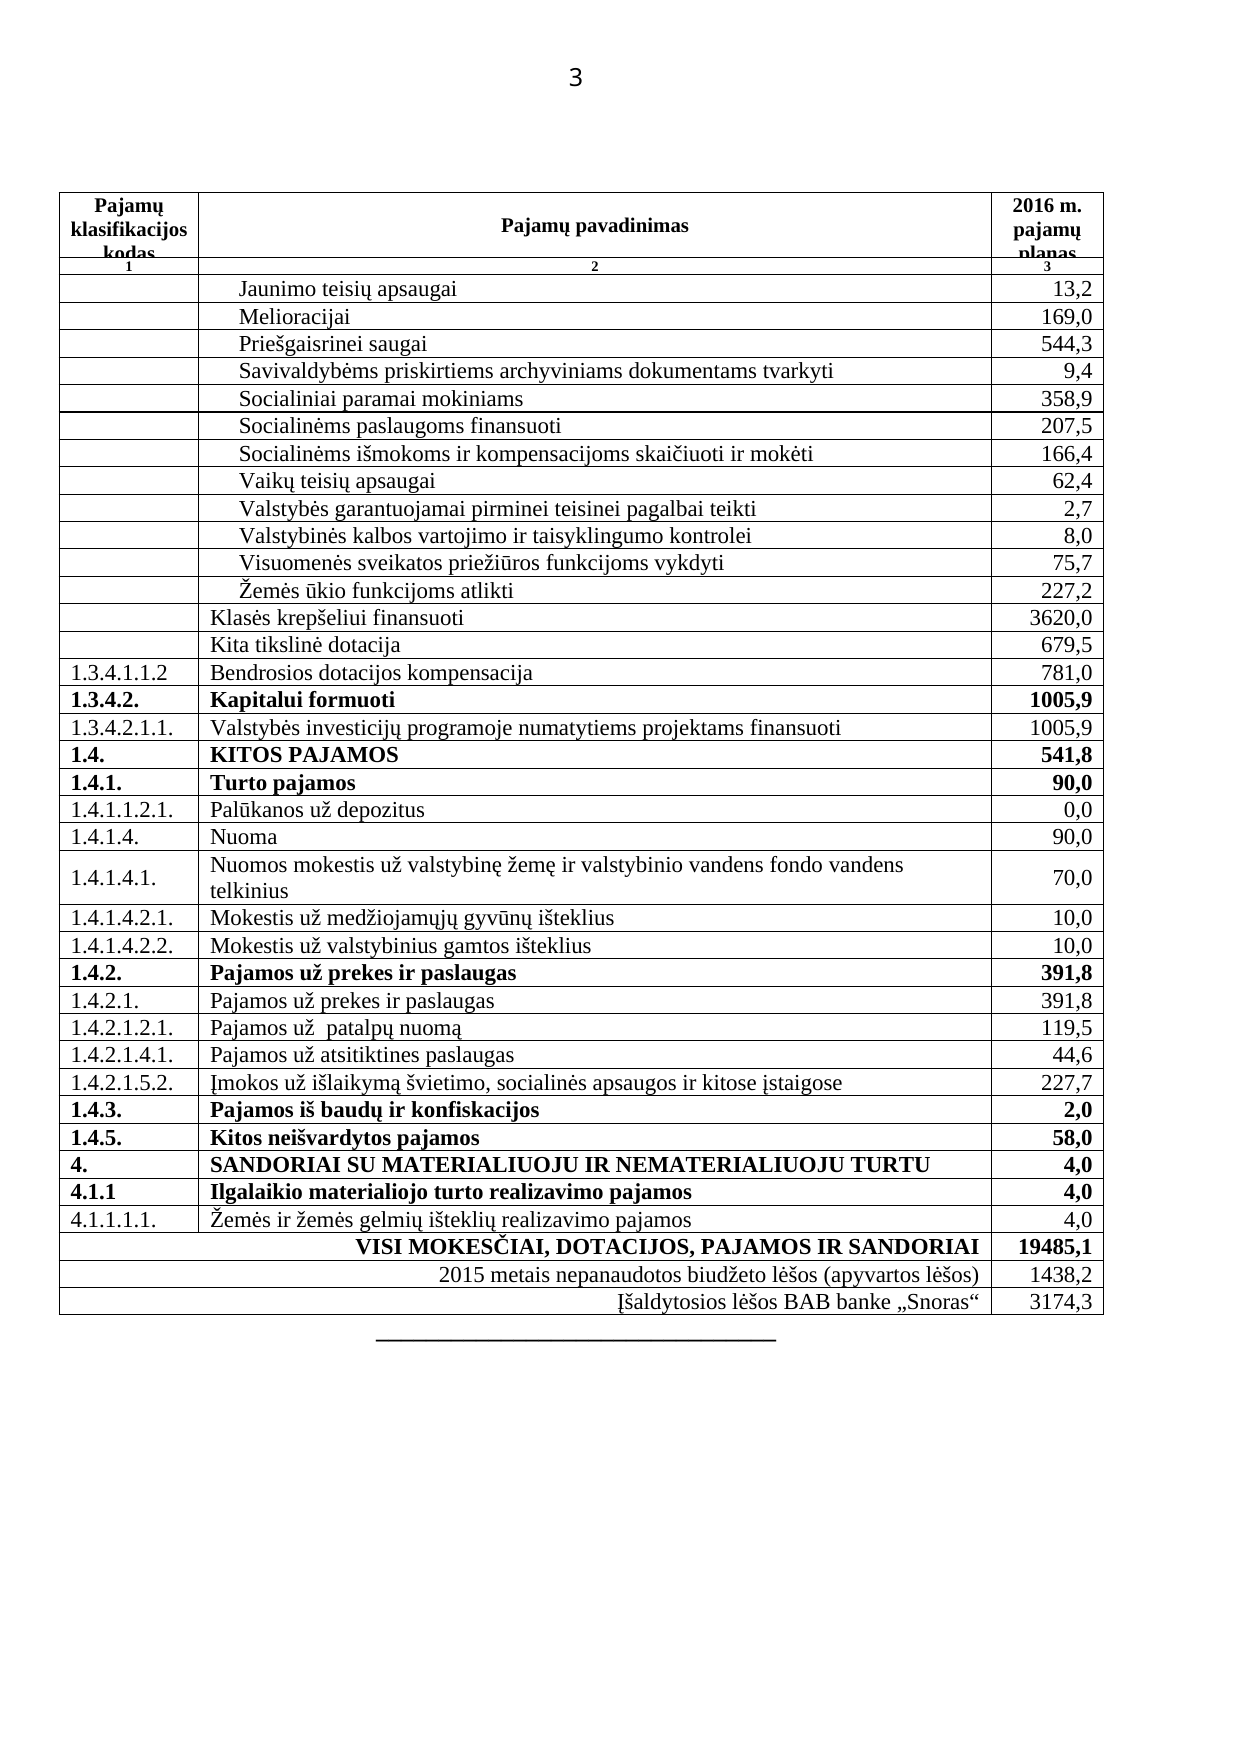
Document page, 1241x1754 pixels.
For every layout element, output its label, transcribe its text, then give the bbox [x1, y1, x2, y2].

table_cell [60, 495, 198, 521]
table_cell 2,0 [992, 1096, 1103, 1123]
table_cell 58,0 [992, 1124, 1103, 1150]
table_cell [60, 275, 198, 302]
table_cell 4. [60, 1151, 198, 1177]
table_cell 2,7 [992, 495, 1103, 521]
table_cell Turto pajamos [199, 769, 991, 795]
table_cell 9,4 [992, 358, 1103, 384]
table_cell [60, 303, 198, 329]
table_cell Įmokos už išlaikymą švietimo, socialinės apsaugos ir kitose įstaigose [199, 1069, 991, 1095]
table_cell [60, 632, 198, 658]
table_cell 391,8 [992, 987, 1103, 1013]
table_cell 2015 metais nepanaudotos biudžeto lėšos (apyvartos lėšos) [60, 1261, 991, 1287]
table_cell 1.4.2.1.4.1. [60, 1041, 198, 1068]
table_cell Savivaldybėms priskirtiems archyviniams dokumentams tvarkyti [199, 358, 991, 384]
table_cell 1.4.2. [60, 959, 198, 986]
table_cell 166,4 [992, 440, 1103, 466]
table_cell [60, 522, 198, 548]
table_cell Melioracijai [199, 303, 991, 329]
table_cell Ilgalaikio materialiojo turto realizavimo pajamos [199, 1179, 991, 1205]
table_cell 679,5 [992, 632, 1103, 658]
table_header Pajamų pavadinimas [199, 193, 991, 257]
table_cell 1.3.4.2. [60, 686, 198, 713]
table_cell VISI MOKESČIAI, DOTACIJOS, PAJAMOS IR SANDORIAI [60, 1233, 991, 1259]
table_cell 544,3 [992, 330, 1103, 357]
table_cell 1.4.2.1.5.2. [60, 1069, 198, 1095]
table_cell 207,5 [992, 413, 1103, 439]
table_cell [60, 467, 198, 493]
table_cell 3620,0 [992, 604, 1103, 631]
table_cell Priešgaisrinei saugai [199, 330, 991, 357]
table_cell Bendrosios dotacijos kompensacija [199, 659, 991, 685]
table_cell Socialinėms paslaugoms finansuoti [199, 413, 991, 439]
table_cell 119,5 [992, 1014, 1103, 1040]
table_cell Kita tikslinė dotacija [199, 632, 991, 658]
table_cell [60, 385, 198, 411]
table_cell 1.4.1.4.2.1. [60, 905, 198, 931]
table_cell 1.4.2.1. [60, 987, 198, 1013]
table_cell 1005,9 [992, 686, 1103, 713]
table_cell 4,0 [992, 1206, 1103, 1232]
table_header Pajamų klasifikacijos kodas [60, 193, 198, 257]
table_cell Pajamos už prekes ir paslaugas [199, 987, 991, 1013]
table_cell 70,0 [992, 851, 1103, 903]
table_cell 8,0 [992, 522, 1103, 548]
table_cell 3 [992, 258, 1103, 274]
table_cell [60, 330, 198, 357]
table_cell 2 [199, 258, 991, 274]
table_cell Klasės krepšeliui finansuoti [199, 604, 991, 631]
table_cell 1.4.2.1.2.1. [60, 1014, 198, 1040]
table_cell 781,0 [992, 659, 1103, 685]
table_cell 1.4.1.4.2.2. [60, 932, 198, 958]
table_cell Žemės ūkio funkcijoms atlikti [199, 577, 991, 603]
table_cell Pajamos iš baudų ir konfiskacijos [199, 1096, 991, 1123]
table_cell 4,0 [992, 1151, 1103, 1177]
table_cell SANDORIAI SU MATERIALIUOJU IR NEMATERIALIUOJU TURTU [199, 1151, 991, 1177]
table_cell 4.1.1 [60, 1179, 198, 1205]
table_cell 90,0 [992, 769, 1103, 795]
table_header 2016 m. pajamų planas [992, 193, 1103, 257]
table_cell 227,7 [992, 1069, 1103, 1095]
table_cell Pajamos už atsitiktines paslaugas [199, 1041, 991, 1068]
table_cell [60, 413, 198, 439]
table_cell 0,0 [992, 796, 1103, 822]
table_cell 1.4.1.4.1. [60, 851, 198, 903]
table_cell [60, 440, 198, 466]
table_cell 541,8 [992, 741, 1103, 767]
table_cell 1.4.1.4. [60, 823, 198, 850]
table_cell Palūkanos už depozitus [199, 796, 991, 822]
table_cell Nuoma [199, 823, 991, 850]
table_cell Kapitalui formuoti [199, 686, 991, 713]
table_cell Kitos neišvardytos pajamos [199, 1124, 991, 1150]
table_cell 1005,9 [992, 714, 1103, 740]
table_cell 62,4 [992, 467, 1103, 493]
table_cell Socialinėms išmokoms ir kompensacijoms skaičiuoti ir mokėti [199, 440, 991, 466]
table_cell Jaunimo teisių apsaugai [199, 275, 991, 302]
table_cell Pajamos už patalpų nuomą [199, 1014, 991, 1040]
table_cell Žemės ir žemės gelmių išteklių realizavimo pajamos [199, 1206, 991, 1232]
table_cell 1438,2 [992, 1261, 1103, 1287]
table_cell 1.4. [60, 741, 198, 767]
table_cell 1.3.4.2.1.1. [60, 714, 198, 740]
table_cell 1 [60, 258, 198, 274]
table_cell Pajamos už prekes ir paslaugas [199, 959, 991, 986]
table_cell 1.4.1.1.2.1. [60, 796, 198, 822]
table_cell Mokestis už medžiojamųjų gyvūnų išteklius [199, 905, 991, 931]
table_cell Nuomos mokestis už valstybinę žemę ir valstybinio vandens fondo vandens telkinius [199, 851, 991, 903]
table_cell Visuomenės sveikatos priežiūros funkcijoms vykdyti [199, 549, 991, 576]
table_cell 4,0 [992, 1179, 1103, 1205]
table_cell KITOS PAJAMOS [199, 741, 991, 767]
table_cell 10,0 [992, 905, 1103, 931]
table_cell 169,0 [992, 303, 1103, 329]
table_cell 3174,3 [992, 1288, 1103, 1314]
table_cell 1.4.3. [60, 1096, 198, 1123]
table_cell [60, 358, 198, 384]
table_cell 1.4.1. [60, 769, 198, 795]
table_cell Mokestis už valstybinius gamtos išteklius [199, 932, 991, 958]
table_cell 227,2 [992, 577, 1103, 603]
table_cell Valstybės investicijų programoje numatytiems projektams finansuoti [199, 714, 991, 740]
table_cell 1.3.4.1.1.2 [60, 659, 198, 685]
table_cell [60, 577, 198, 603]
table_cell 4.1.1.1.1. [60, 1206, 198, 1232]
table_cell 358,9 [992, 385, 1103, 411]
table_cell 10,0 [992, 932, 1103, 958]
text ________________________________ [59, 1315, 1092, 1344]
table_cell 75,7 [992, 549, 1103, 576]
table_cell Valstybės garantuojamai pirminei teisinei pagalbai teikti [199, 495, 991, 521]
table_cell Valstybinės kalbos vartojimo ir taisyklingumo kontrolei [199, 522, 991, 548]
table_cell 19485,1 [992, 1233, 1103, 1259]
table_cell 13,2 [992, 275, 1103, 302]
table_cell 1.4.5. [60, 1124, 198, 1150]
table_cell 44,6 [992, 1041, 1103, 1068]
table_cell Vaikų teisių apsaugai [199, 467, 991, 493]
table_cell 391,8 [992, 959, 1103, 986]
table_cell [60, 549, 198, 576]
table_cell Socialiniai paramai mokiniams [199, 385, 991, 411]
table_cell 90,0 [992, 823, 1103, 850]
table_cell Įšaldytosios lėšos BAB banke „Snoras“ [60, 1288, 991, 1314]
table_cell [60, 604, 198, 631]
